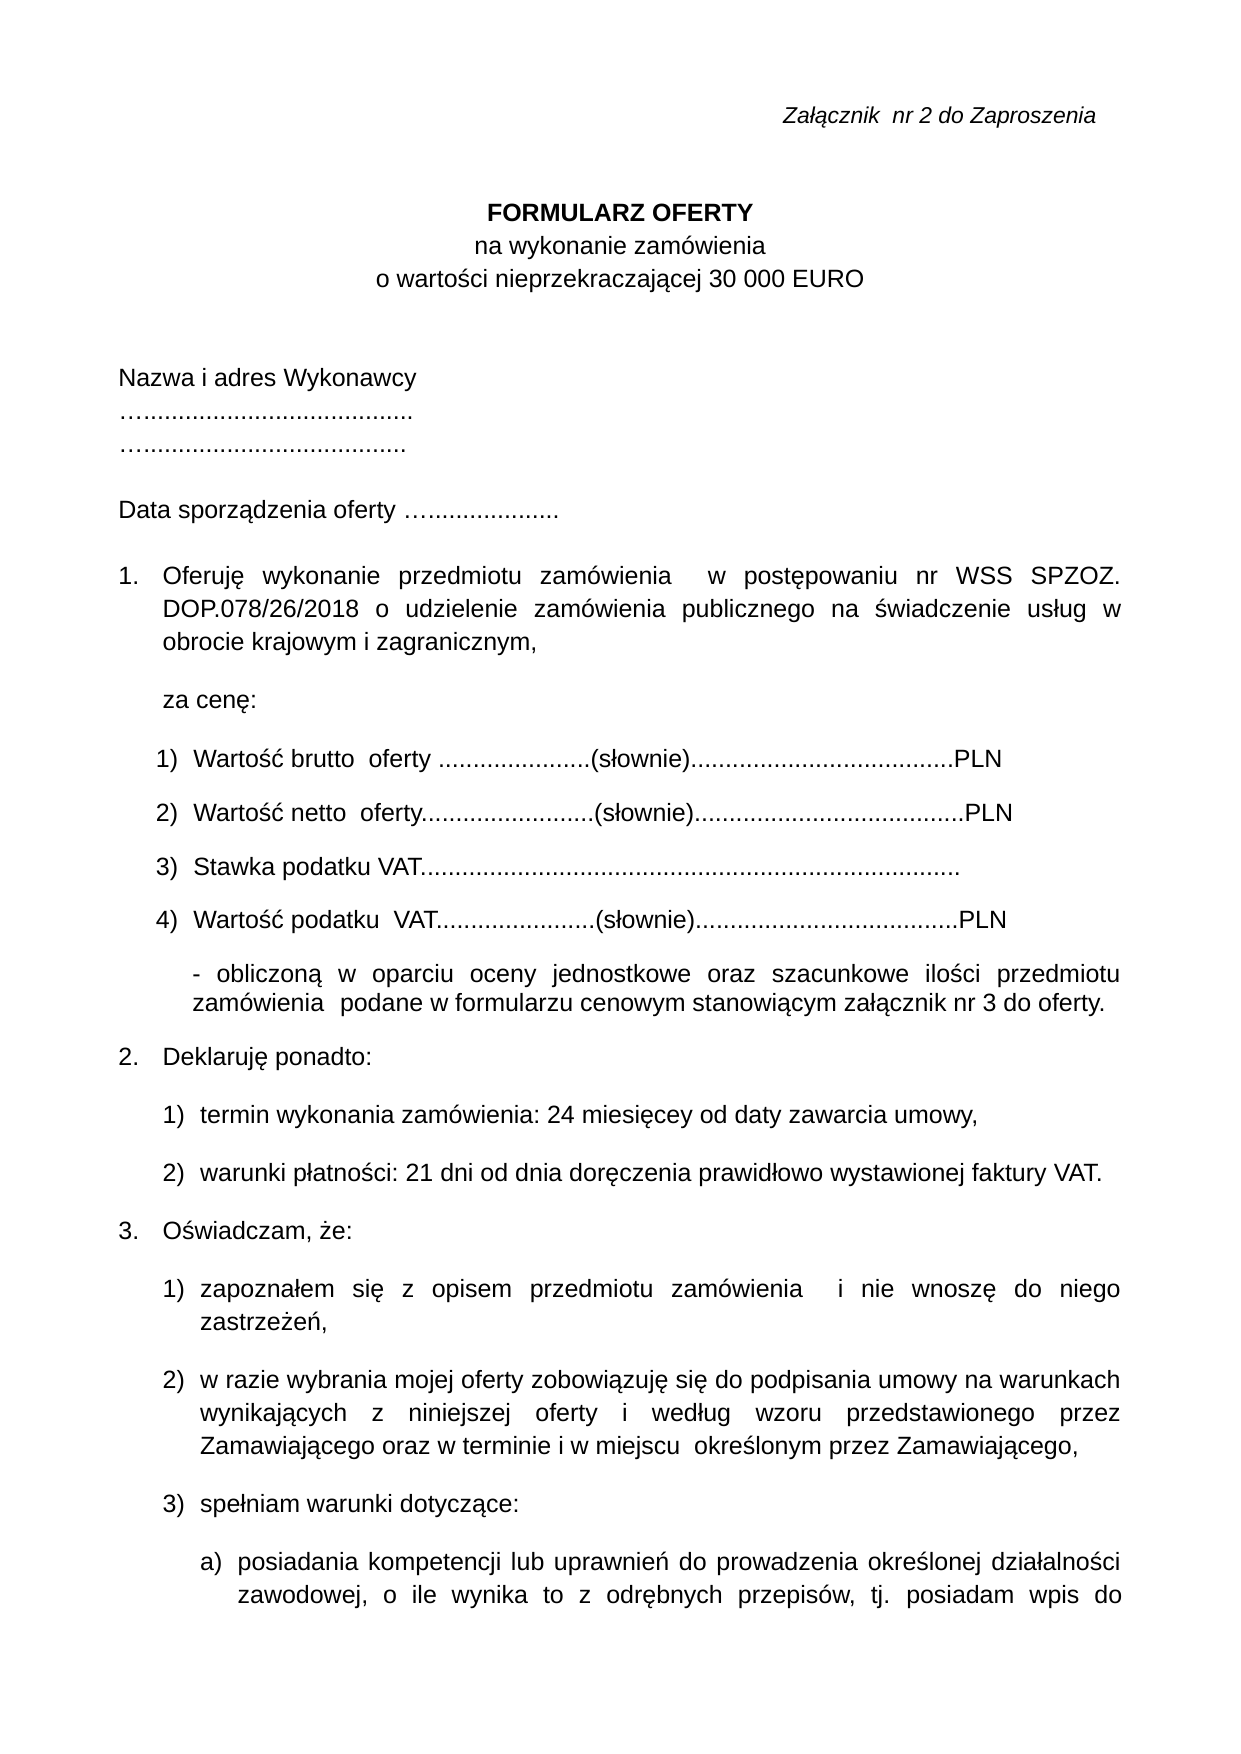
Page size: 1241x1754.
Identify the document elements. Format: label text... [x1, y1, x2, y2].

list warunki płatności: 21 dni od dnia doręczenia prawidłowo wystawionej faktury VAT. [162, 1158, 1122, 1187]
list termin wykonania zamówienia: 24 miesięcey od daty zawarcia umowy, [162, 1100, 1122, 1129]
list spełniam warunki dotyczące: [162, 1489, 1122, 1518]
list Oświadczam, że: [118, 1216, 1122, 1245]
list w razie wybrania mojej oferty zobowiązuję się do podpisania umowy na warunkach wynikających z niniejszej oferty i według wzoru przedstawionego przez Zamawiającego oraz w terminie i w miejscu określonym przez Zamawiającego, [162, 1365, 1122, 1460]
list Oferuję wykonanie przedmiotu zamówienia w postępowaniu nr WSS SPZOZ. DOP.078/26/2018 o udzielenie zamówienia publicznego na świadczenie usług w obrocie krajowym i zagranicznym, [118, 561, 1122, 656]
list zapoznałem się z opisem przedmiotu zamówienia i nie wnoszę do niego zastrzeżeń, [162, 1274, 1122, 1336]
list Deklaruję ponadto: [118, 1042, 1122, 1071]
text …...................................... [118, 429, 1122, 458]
text FORMULARZ OFERTY [118, 198, 1122, 227]
text o wartości nieprzekraczającej 30 000 EURO [118, 264, 1122, 293]
list Wartość podatku VAT.......................(słownie)......................................PLN [156, 905, 1122, 934]
list Stawka podatku VAT.............................................................................. [156, 851, 1122, 880]
list Wartość netto oferty.........................(słownie).......................................PLN [156, 797, 1122, 826]
text Data sporządzenia oferty …................... [118, 495, 1122, 524]
text Nazwa i adres Wykonawcy [118, 363, 1122, 392]
text na wykonanie zamówienia [118, 231, 1122, 260]
text …....................................... [118, 396, 1122, 425]
list Wartość brutto oferty ......................(słownie)......................................PLN [156, 743, 1122, 772]
list posiadania kompetencji lub uprawnień do prowadzenia określonej działalności zawodowej, o ile wynika to z odrębnych przepisów, tj. posiadam wpis do [200, 1547, 1122, 1609]
text Załącznik nr 2 do Zaproszenia [118, 102, 1122, 128]
text - obliczoną w oparciu oceny jednostkowe oraz szacunkowe ilości przedmiotu zamówienia podane w formularzu cenowym stanowiącym załącznik nr 3 do oferty. [118, 959, 1122, 1017]
text za cenę: [162, 685, 1122, 714]
